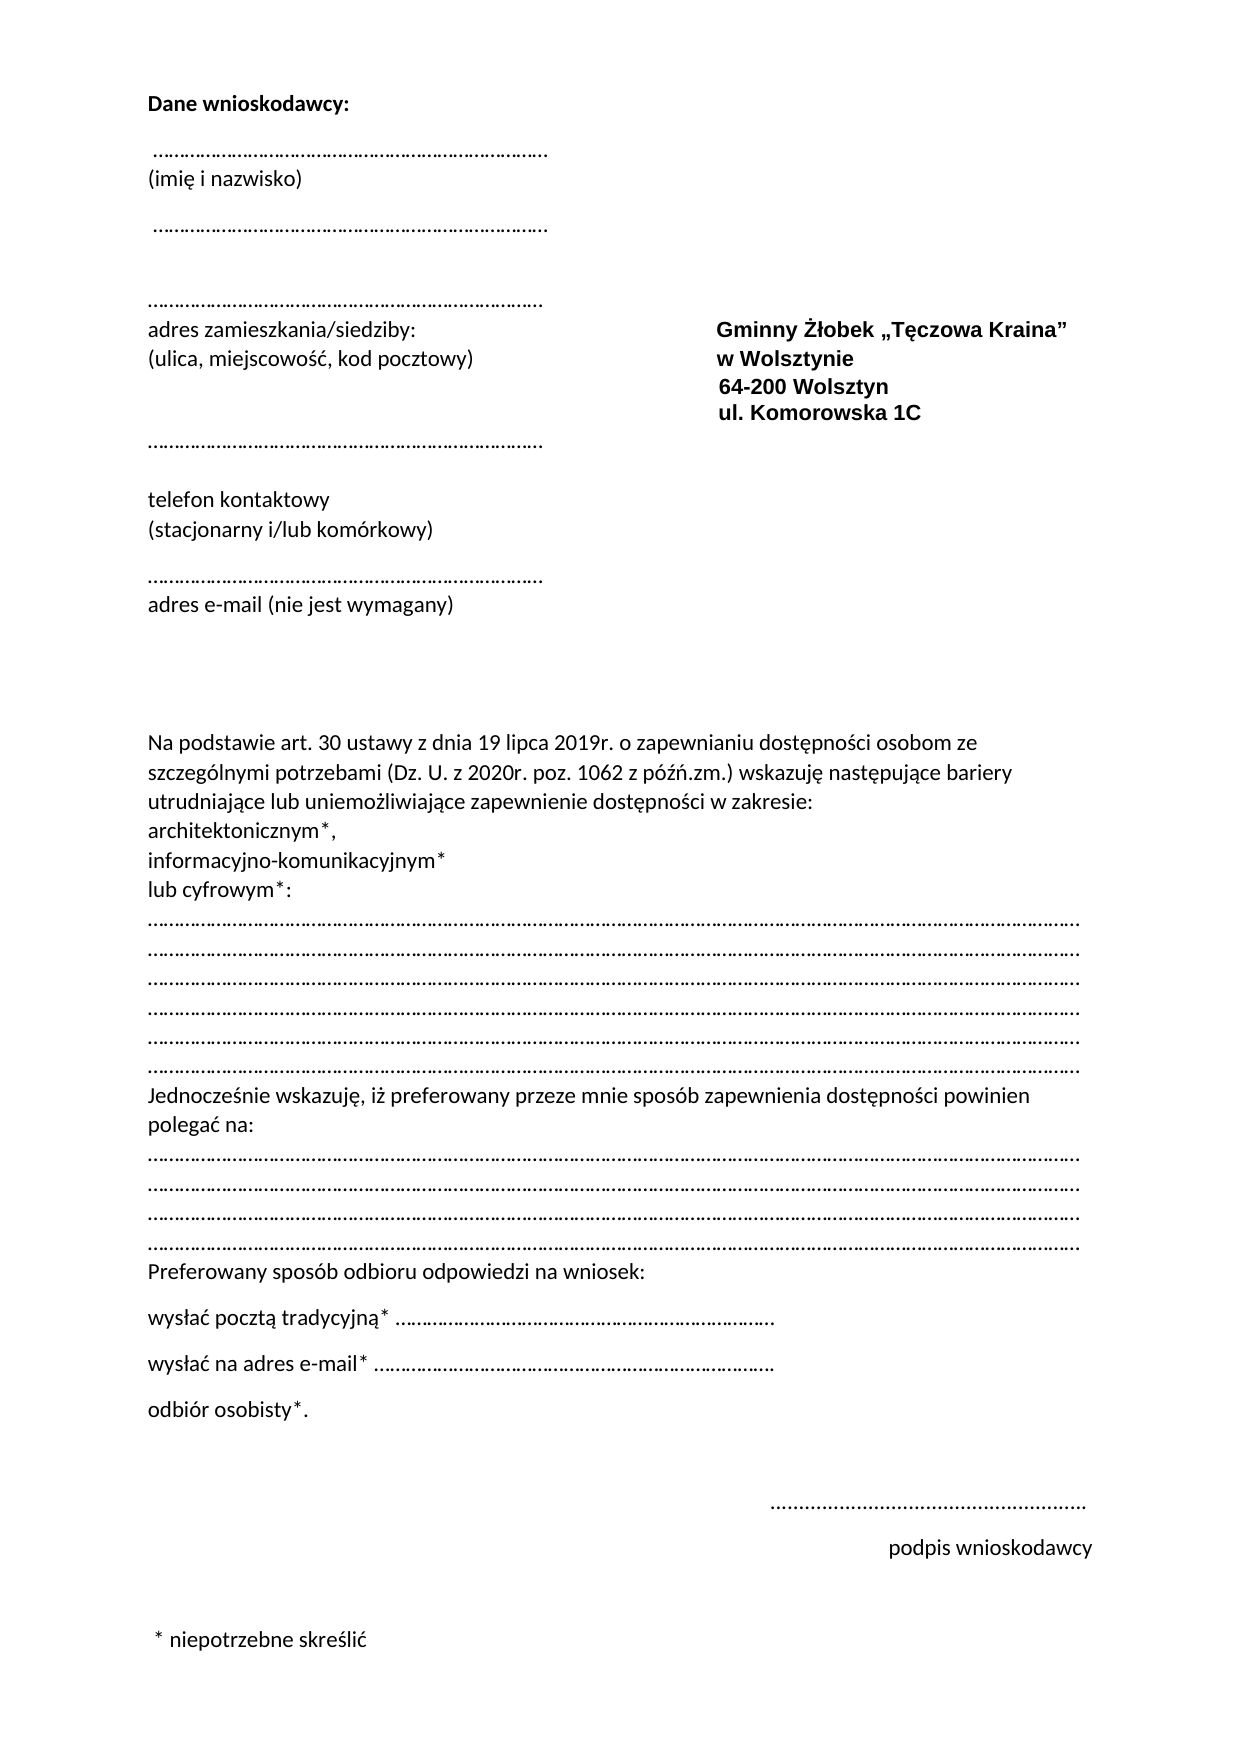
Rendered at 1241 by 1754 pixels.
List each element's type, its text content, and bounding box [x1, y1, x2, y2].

text Na podstawie art. 30 ustawy z dnia 19 lipca 2019r. o zapewnianiu dostępności osobom ze szczególnymi potrzebami (Dz. U. z 2020r. poz. 1062 z późń.zm.) wskazuję następujące bariery utrudniające lub uniemożliwiające zapewnienie dostępności w zakresie: architektonicznym*, informacyjno-komunikacyjnym* lub cyfrowym*: …………………………………………………………………………………………………………………………………………………………… …………………………………………………………………………………………………………………………………………………………… …………………………………………………………………………………………………………………………………………………………… …………………………………………………………………………………………………………………………………………………………… …………………………………………………………………………………………………………………………………………………………… …………………………………………………………………………………………………………………………………………………………… Jednocześnie wskazuję, iż preferowany przeze mnie sposób zapewnienia dostępności powinien polegać na: …………………………………………………………………………………………………………………………………………………………… …………………………………………………………………………………………………………………………………………………………… …………………………………………………………………………………………………………………………………………………………… …………………………………………………………………………………………………………………………………………………………… Preferowany sposób odbioru odpowiedzi na wniosek: [148, 728, 1093, 1285]
text wysłać pocztą tradycyjną* ……………………………………………………………… [148, 1303, 1093, 1331]
text wysłać na adres e-mail* …………………………………………………………………. [148, 1349, 1093, 1377]
text ………………………………………………………………… [148, 210, 1093, 267]
text ………………………………………………………………… adres e-mail (nie jest wymagany) [148, 561, 1093, 618]
text ………………………………………………………………… (imię i nazwisko) [148, 135, 1093, 192]
text * niepotrzebne skreślić [148, 1625, 1093, 1653]
text odbiór osobisty*. [148, 1395, 1093, 1423]
text ....................................................... [148, 1487, 1093, 1515]
text ………………………………………………………………… adres zamieszkania/siedziby: Gminny Żłobek „Tęczowa Kraina” (ulica, miejscowość, kod pocztowy) w Wolsztynie 64-200 Wolsztyn ul. Komorowska 1C ………………………………………………………………… telefon kontaktowy (stacjonarny i/lub komórkowy) [148, 286, 1093, 543]
text Dane wnioskodawcy: [148, 89, 1093, 117]
text podpis wnioskodawcy [148, 1533, 1093, 1561]
